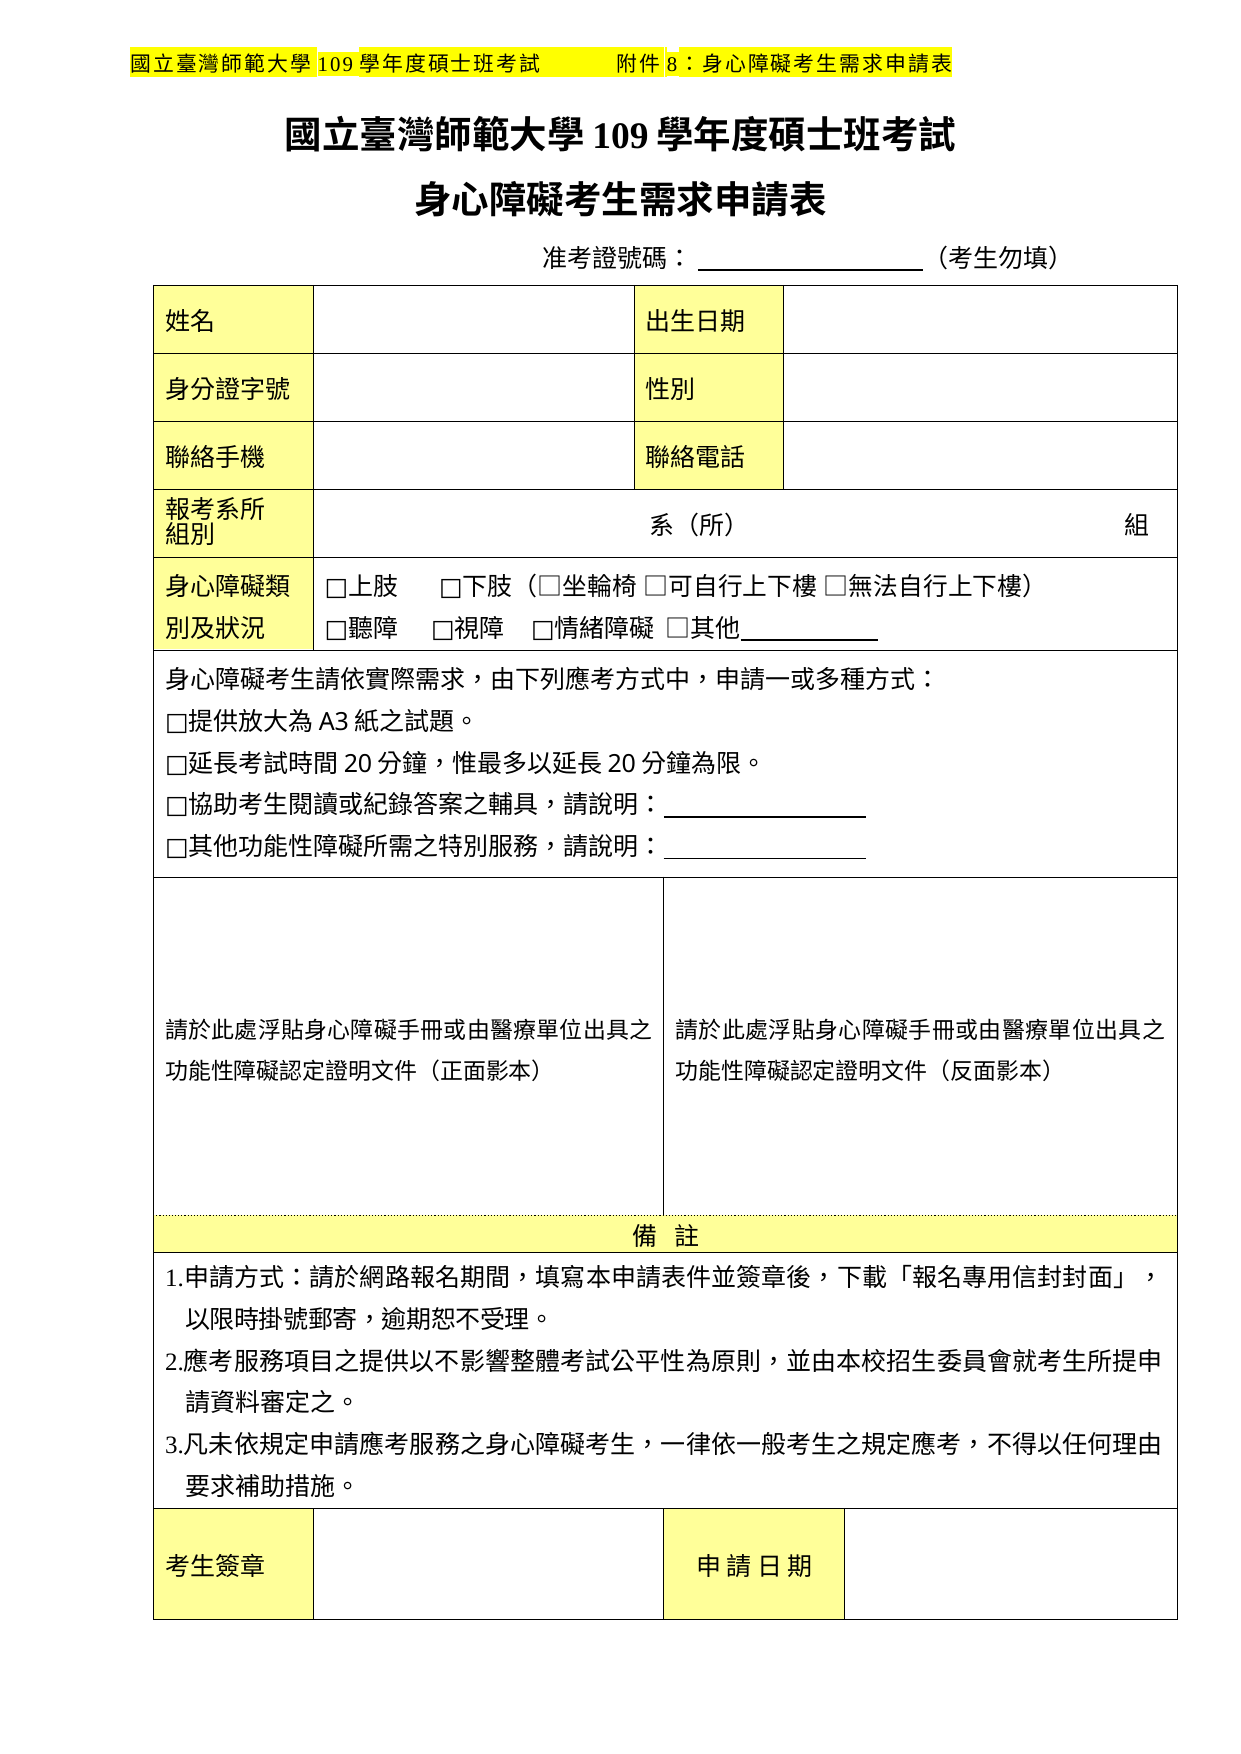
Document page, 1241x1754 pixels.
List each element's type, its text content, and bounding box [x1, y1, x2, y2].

table_cell 身心障礙考生請依實際需求，由下列應考方式中，申請一或多種方式： □提供放大為A3紙之試題。 □延長考試時間20分鐘，惟最多以延長20分鐘為限。 □協助考生閱讀或紀錄答案之輔具，請說明： □其他功能性障礙所需之特別服務，請說明： [154, 651, 1177, 877]
table_cell 系（所） 組 [314, 490, 1177, 557]
table_cell 備 註 [154, 1215, 1177, 1252]
table_cell 身分證字號 [154, 354, 313, 421]
table_header [314, 286, 634, 353]
table_cell 請於此處浮貼身心障礙手冊或由醫療單位出具之功能性障礙認定證明文件（反面影本） [664, 878, 1177, 1215]
table_cell 聯絡電話 [635, 422, 783, 489]
text 身心障礙考生需求申請表 [130, 181, 1110, 222]
table_header [784, 286, 1177, 353]
table_cell 1.申請方式：請於網路報名期間，填寫本申請表件並簽章後，下載「報名專用信封封面」，以限時掛號郵寄，逾期恕不受理。 2.應考服務項目之提供以不影響整體考試公平性為原則，並由本校招生委員會就考生所提申請資料審定之。 3.凡未依規定申請應考服務之身心障礙考生，一律依一般考生之規定應考，不得以任何理由要求補助措施。 [154, 1253, 1177, 1508]
table_cell 聯絡手機 [154, 422, 313, 489]
table_cell 性別 [635, 354, 783, 421]
text 國立臺灣師範大學109學年度碩士班考試 [130, 118, 1110, 156]
table_cell 申 請 日 期 [664, 1509, 844, 1619]
text 准考證號碼： （考生勿填） [130, 247, 1110, 272]
table_cell [784, 354, 1177, 421]
table_cell [845, 1509, 1177, 1619]
table_cell 請於此處浮貼身心障礙手冊或由醫療單位出具之功能性障礙認定證明文件（正面影本） [154, 878, 663, 1215]
table_cell [314, 354, 634, 421]
table_cell [314, 422, 634, 489]
table_cell 考生簽章 [154, 1509, 313, 1619]
table_cell 身心障礙類 別及狀況 [154, 558, 313, 649]
table_cell 報考系所 組別 [154, 490, 313, 557]
table_header 姓名 [154, 286, 313, 353]
table_header 出生日期 [635, 286, 783, 353]
table_cell [314, 1509, 663, 1619]
table_cell [784, 422, 1177, 489]
table_cell □上肢 □下肢（□坐輪椅 □可自行上下樓 □無法自行上下樓） □聽障 □視障 □情緒障礙 □其他 [314, 558, 1177, 649]
